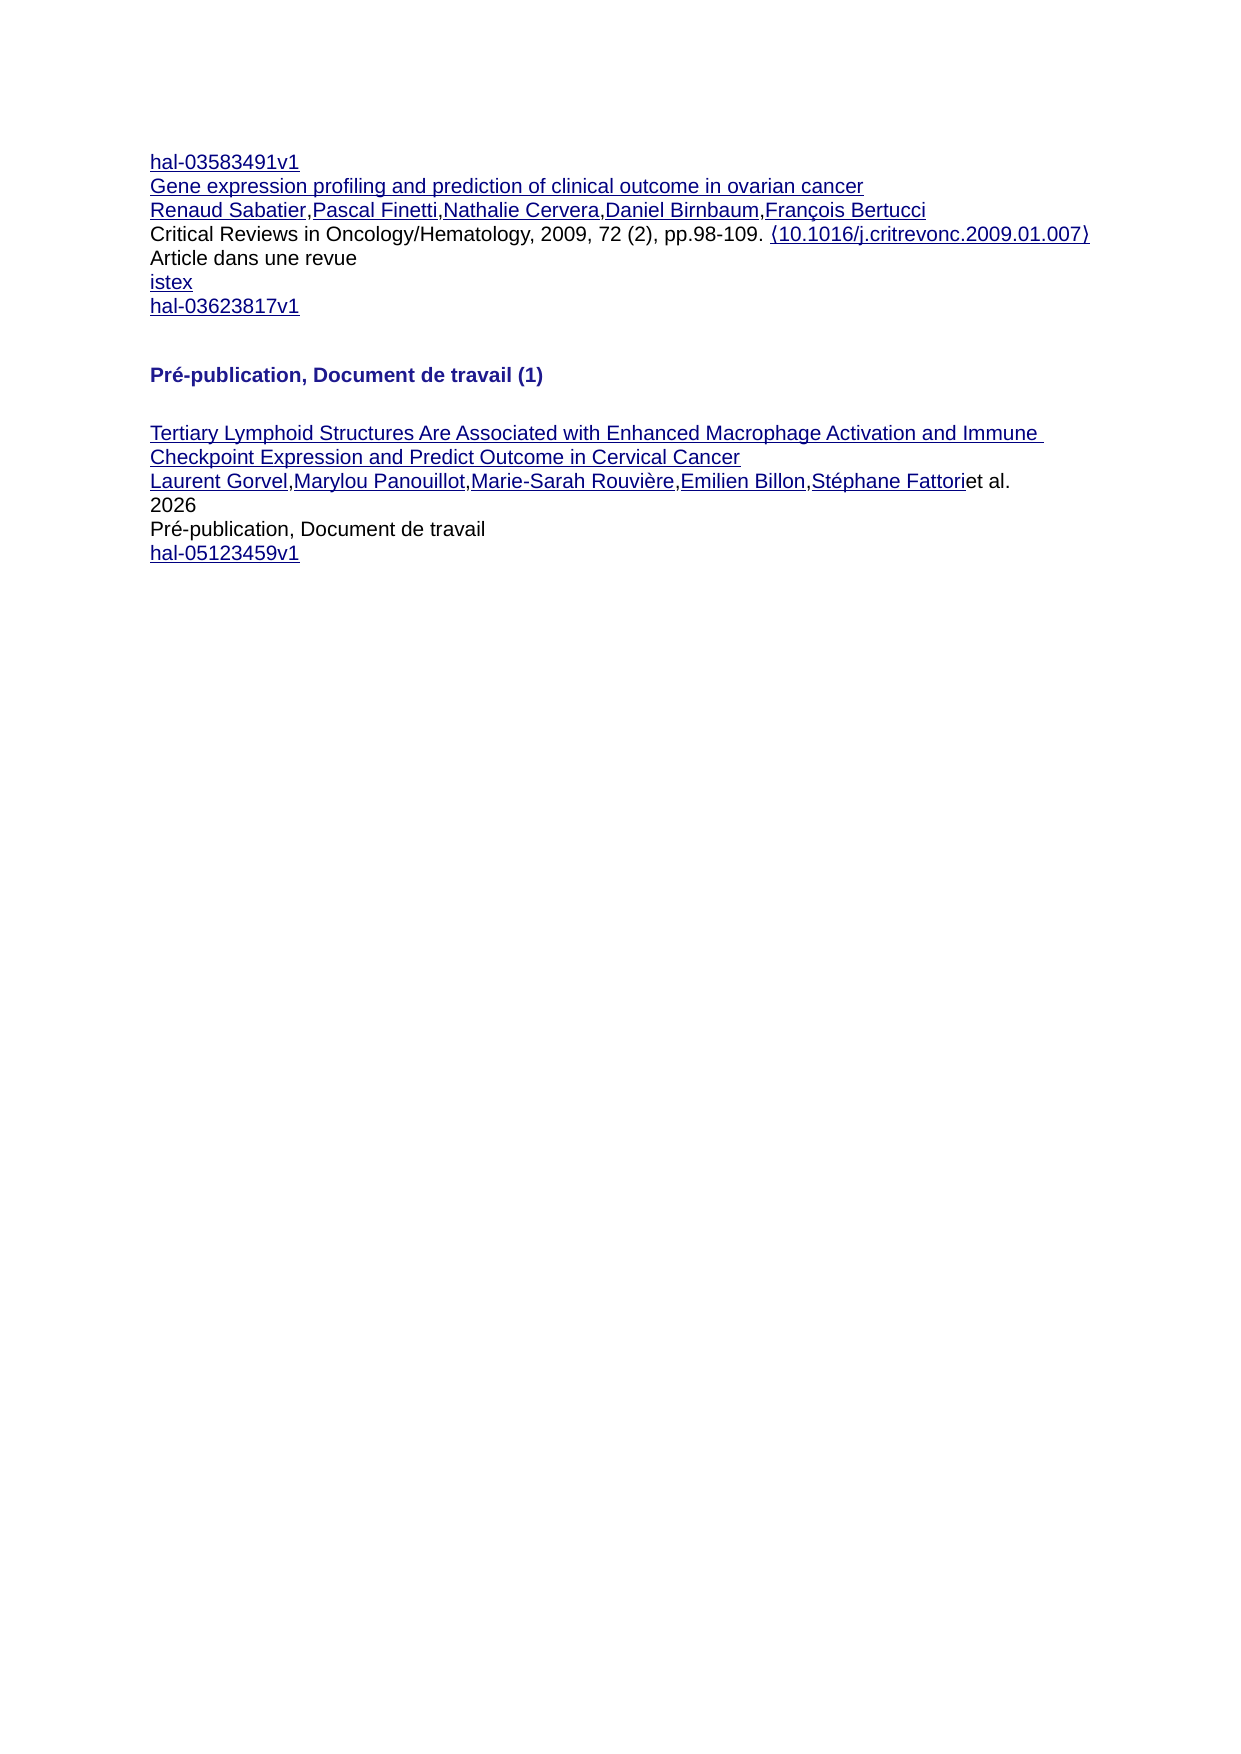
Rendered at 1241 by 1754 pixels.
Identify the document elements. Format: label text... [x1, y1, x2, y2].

table_header Tertiary Lymphoid Structures Are Associated with Enhanced Macrophage Activation and Immune Checkpoint Expression and Predict Outcome in Cervical Cancer Laurent Gorvel,Marylou Panouillot,Marie-Sarah Rouvière,Emilien Billon,Stéphane Fattoriet al. 2026 Pré-publication, Document de travail hal-05123459v1 [150, 421, 1090, 564]
subtitle Pré-publication, Document de travail (1) [150, 362, 1090, 386]
table_cell Gene expression profiling and prediction of clinical outcome in ovarian cancer Renaud Sabatier,Pascal Finetti,Nathalie Cervera,Daniel Birnbaum,François Bertucci Critical Reviews in Oncology/Hematology, 2009, 72 (2), pp.98-109. ⟨10.1016/j.critrevonc.2009.01.007⟩ Article dans une revue istex hal-03623817v1 [150, 174, 1090, 318]
table_cell hal-03583491v1 [150, 150, 1090, 174]
